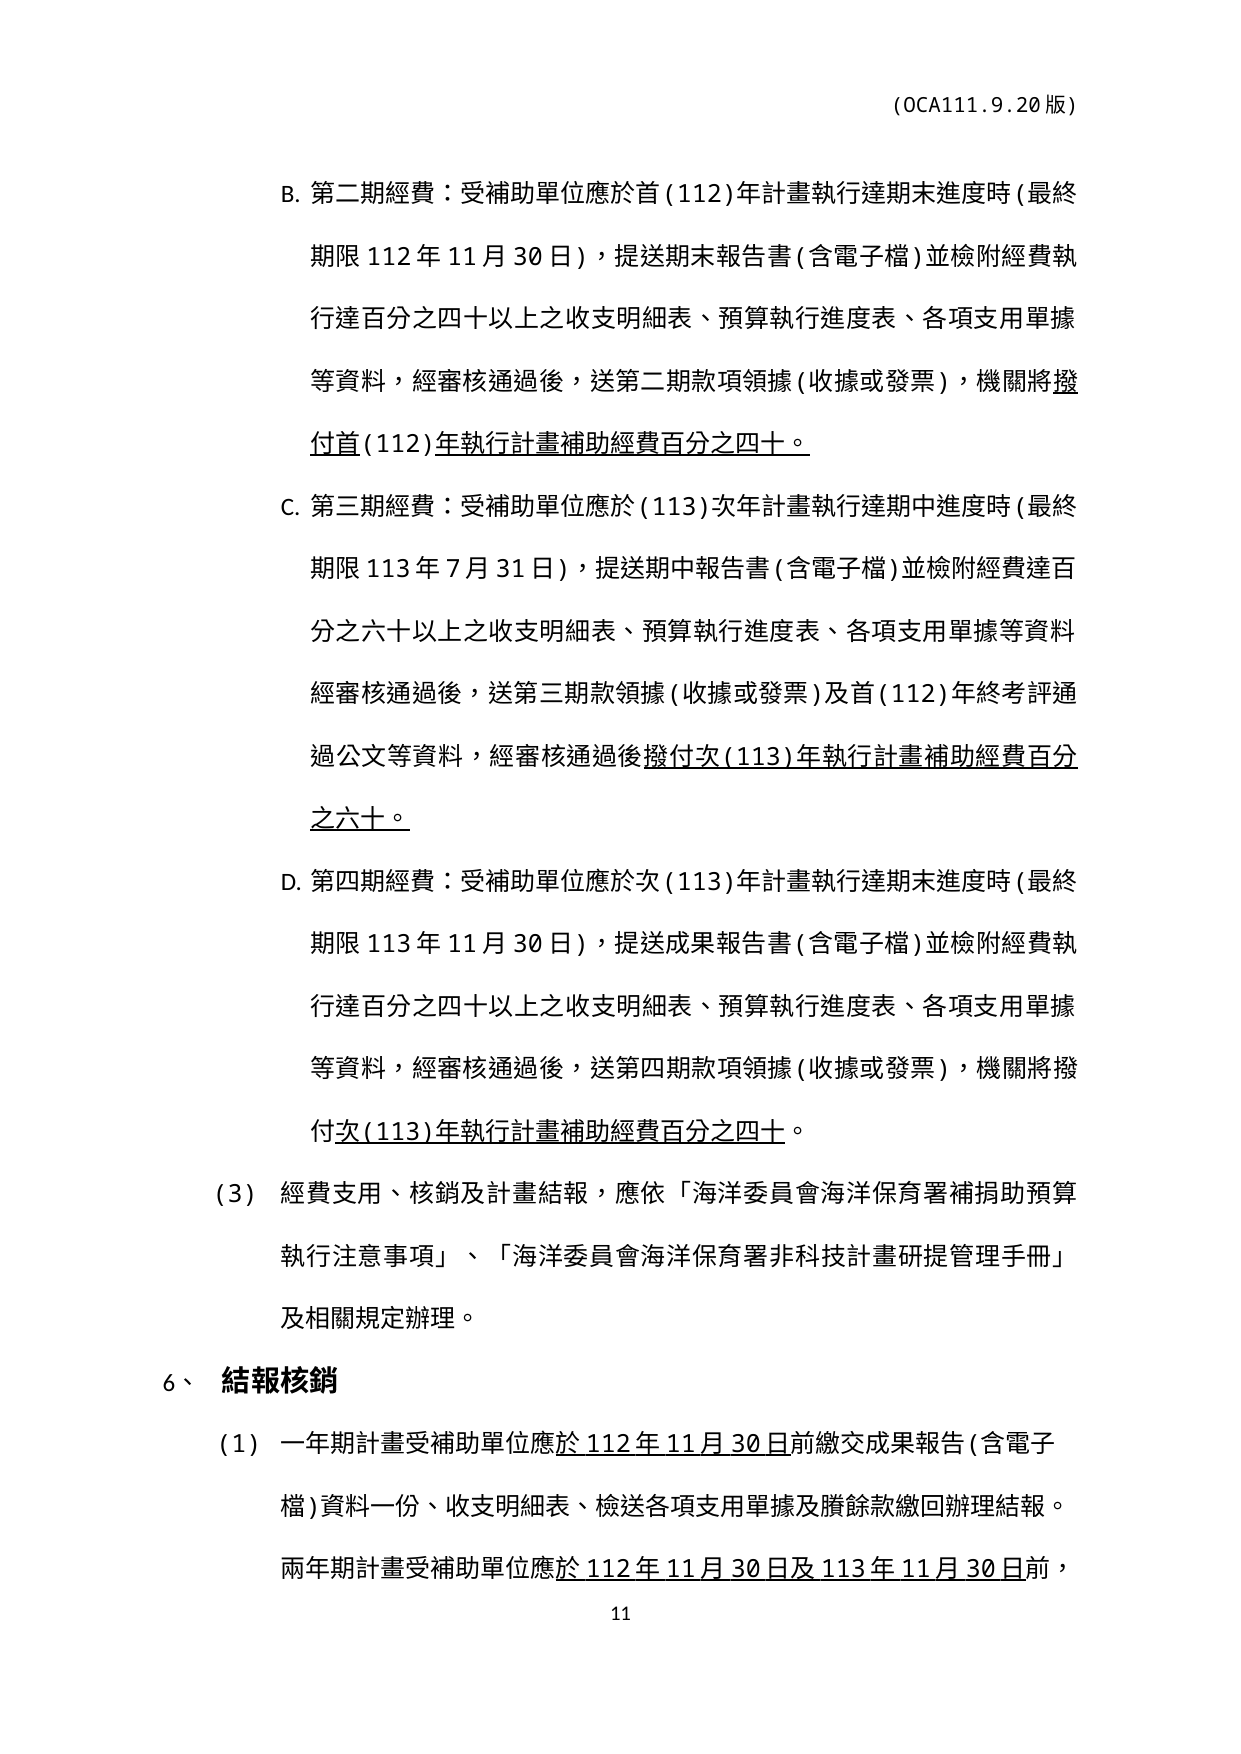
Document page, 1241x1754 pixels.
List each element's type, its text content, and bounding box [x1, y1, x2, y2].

list 第二期經費：受補助單位應於首(112)年計畫執行達期末進度時(最終期限112年11月30日)，提送期末報告書(含電子檔)並檢附經費執行達百分之四十以上之收支明細表、預算執行進度表、各項支用單據等資料，經審核通過後，送第二期款項領據(收據或發票)，機關將撥付首(112)年執行計畫補助經費百分之四十。 [281, 150, 1078, 462]
list 第四期經費：受補助單位應於次(113)年計畫執行達期末進度時(最終期限113年11月30日)，提送成果報告書(含電子檔)並檢附經費執行達百分之四十以上之收支明細表、預算執行進度表、各項支用單據等資料，經審核通過後，送第四期款項領據(收據或發票)，機關將撥付次(113)年執行計畫補助經費百分之四十。 [281, 837, 1078, 1150]
list 經費支用、核銷及計畫結報，應依「海洋委員會海洋保育署補捐助預算執行注意事項」、「海洋委員會海洋保育署非科技計畫研提管理手冊」及相關規定辦理。 [212, 1150, 1078, 1337]
list 一年期計畫受補助單位應於112年11月30日前繳交成果報告(含電子檔)資料一份、收支明細表、檢送各項支用單據及賸餘款繳回辦理結報。兩年期計畫受補助單位應於112年11月30日及113年11月30日前， [216, 1400, 1078, 1587]
list 第三期經費：受補助單位應於(113)次年計畫執行達期中進度時(最終期限113年7月31日)，提送期中報告書(含電子檔)並檢附經費達百分之六十以上之收支明細表、預算執行進度表、各項支用單據等資料，經審核通過後，送第三期款領據(收據或發票)及首(112)年終考評通過公文等資料，經審核通過後撥付次(113)年執行計畫補助經費百分之六十。 [281, 462, 1078, 837]
list 結報核銷 [162, 1337, 1078, 1400]
